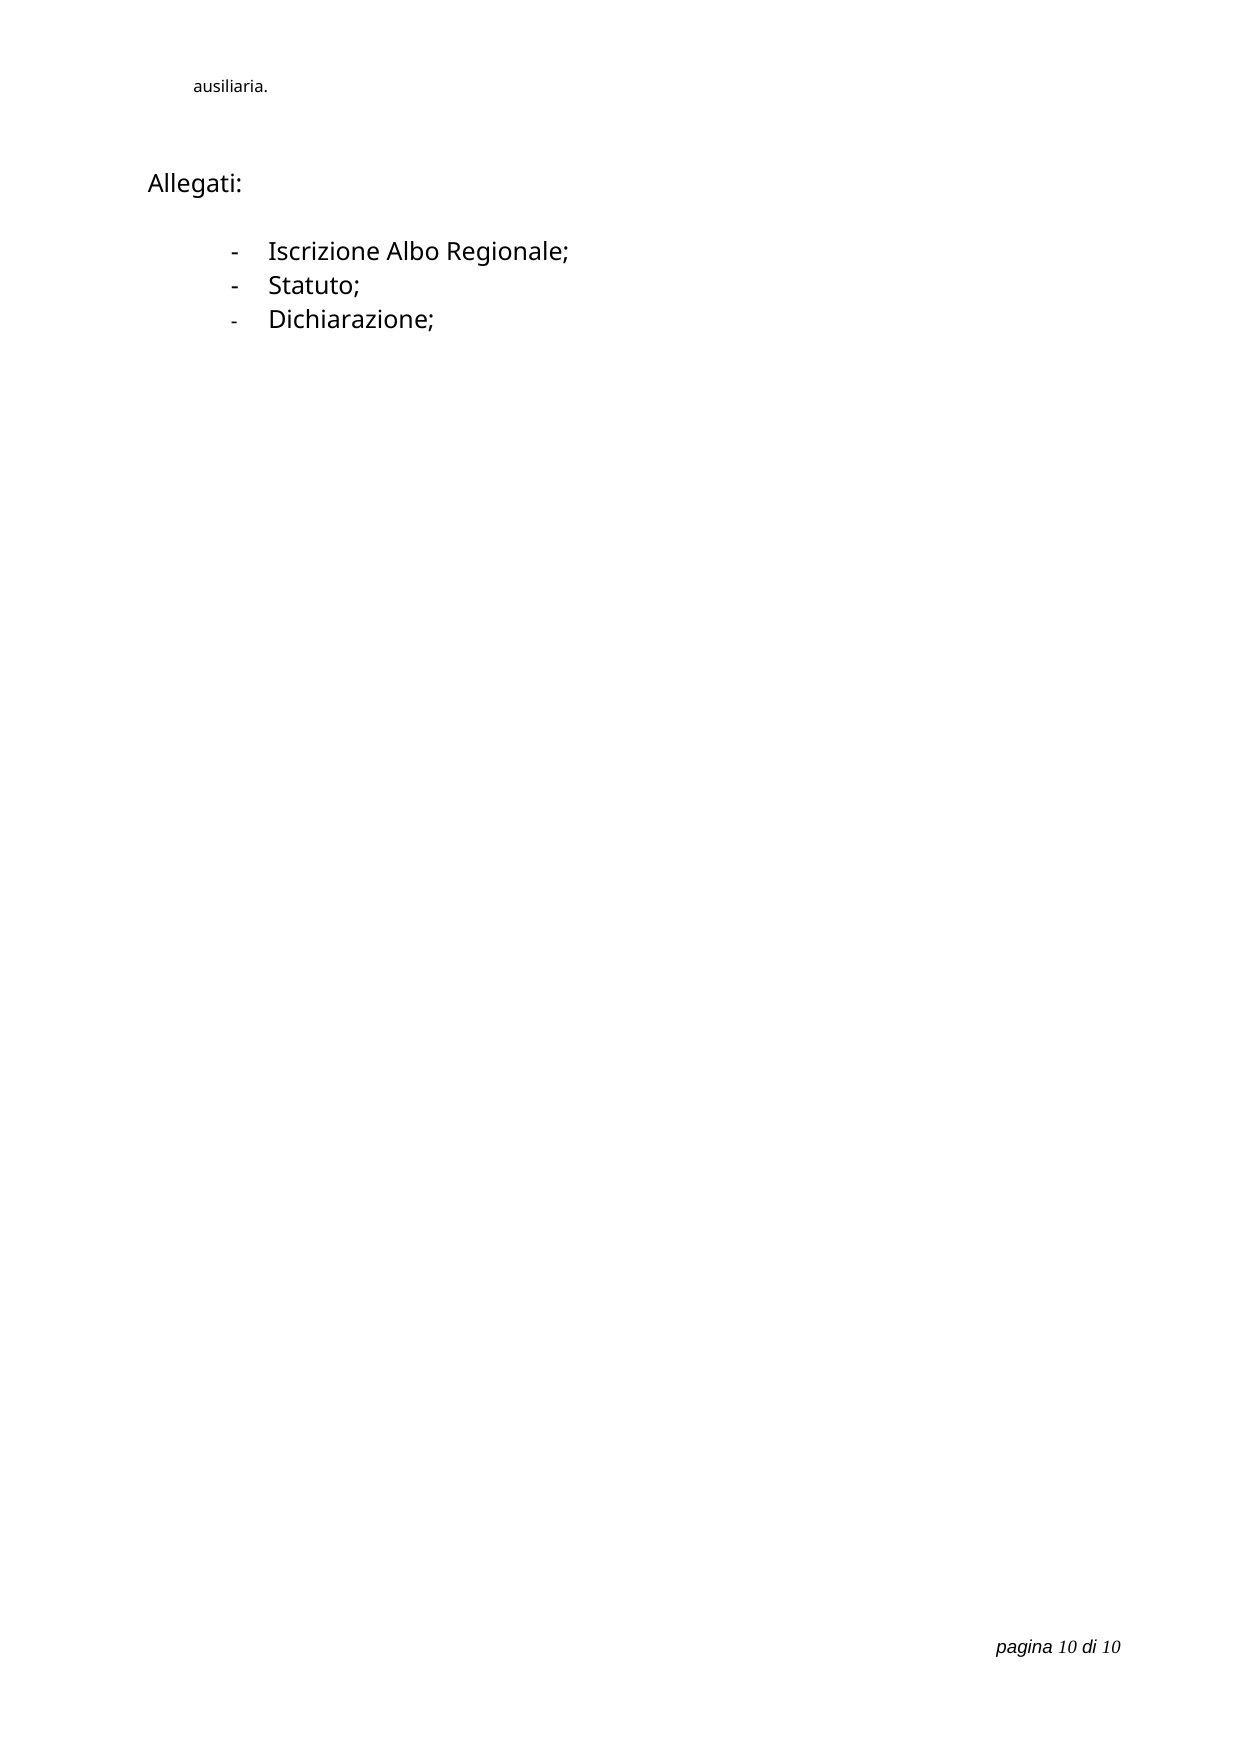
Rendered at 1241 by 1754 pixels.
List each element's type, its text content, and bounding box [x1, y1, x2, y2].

list Statuto; [231, 268, 1122, 302]
list Iscrizione Albo Regionale; [231, 234, 1122, 268]
list ausiliaria. [156, 75, 1122, 98]
list Dichiarazione; [231, 302, 1122, 336]
text Allegati: [148, 166, 1122, 200]
